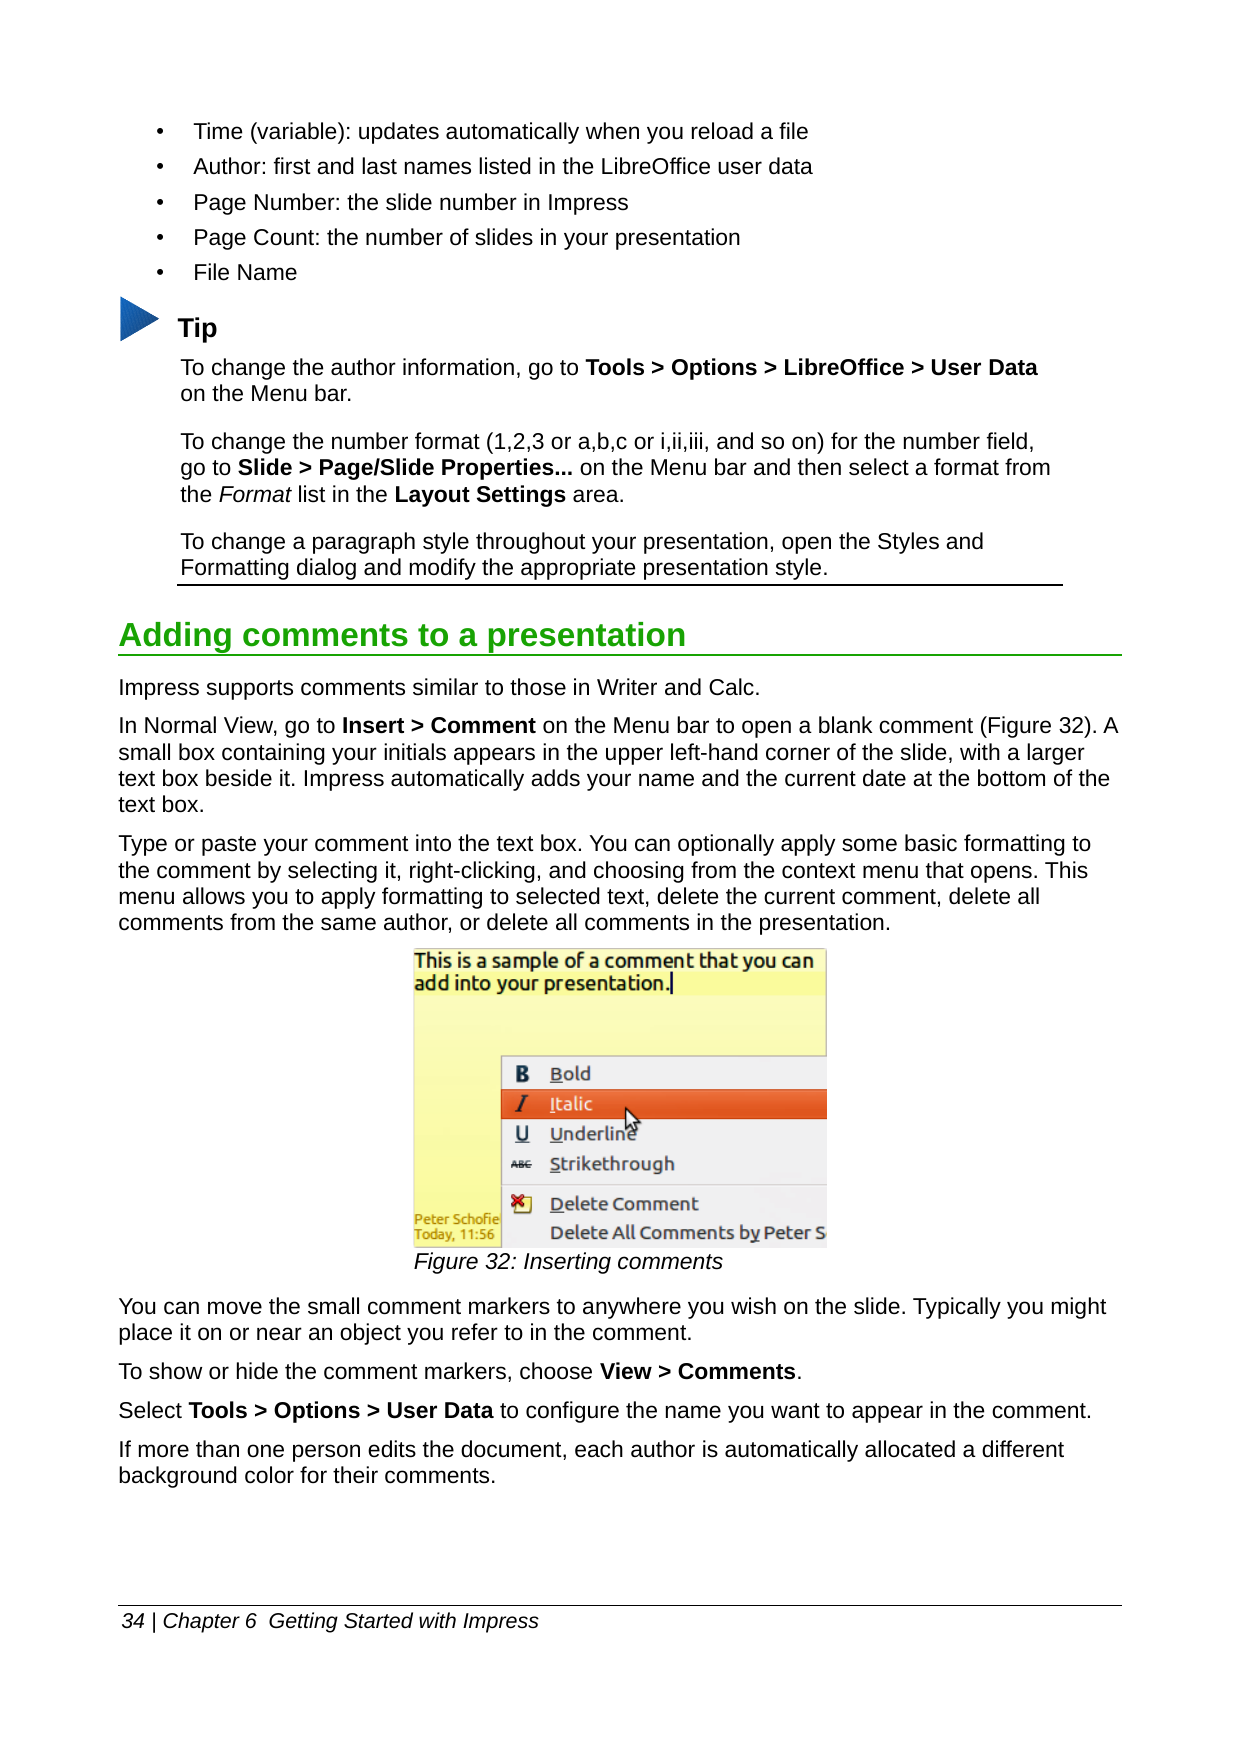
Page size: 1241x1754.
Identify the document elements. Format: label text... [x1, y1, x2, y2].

text To change a paragraph style throughout your presentation, open the Styles and Formatting dialog and modify the appropriate presentation style. [177, 525, 1063, 584]
subtitle Adding comments to a presentation [118, 615, 1122, 654]
text To change the number format (1,2,3 or a,b,c or i,ii,iii, and so on) for the number field, go to Slide > Page/Slide Properties... on the Menu bar and then select a format from the Format list in the Layout Settings area. [177, 425, 1063, 507]
text To show or hide the comment markers, choose View > Comments. [118, 1358, 1122, 1384]
text You can move the small comment markers to anywhere you wish on the slide. Typically you might place it on or near an object you refer to in the comment. [118, 1293, 1122, 1346]
picture [413, 948, 827, 1248]
list File Name [156, 259, 1122, 285]
text Type or paste your comment into the text box. You can optionally apply some basic formatting to the comment by selecting it, right-clicking, and choosing from the context menu that opens. This menu allows you to apply formatting to selected text, delete the current comment, delete all comments from the same author, or delete all comments in the presentation. [118, 830, 1122, 936]
text Figure 32: Inserting comments [413, 1248, 827, 1274]
text If more than one person edits the document, each author is automatically allocated a different background color for their comments. [118, 1436, 1122, 1488]
list Page Number: the slide number in Impress [156, 188, 1122, 215]
text To change the author information, go to Tools > Options > LibreOffice > User Data on the Menu bar. [177, 351, 1063, 407]
text In Normal View, go to Insert > Comment on the Menu bar to open a blank comment (Figure 32). A small box containing your initials appears in the upper left-hand corner of the slide, with a larger text box beside it. Impress automatically adds your name and the current date at the bottom of the text box. [118, 712, 1122, 818]
text Impress supports comments similar to those in Writer and Calc. [118, 673, 1122, 700]
list Time (variable): updates automatically when you reload a file [156, 118, 1122, 144]
list Author: first and last names listed in the LibreOffice user data [156, 153, 1122, 180]
list Page Count: the number of slides in your presentation [156, 224, 1122, 250]
subtitle Tip [118, 294, 1122, 343]
text Select Tools > Options > User Data to configure the name you want to appear in the comment. [118, 1397, 1122, 1423]
